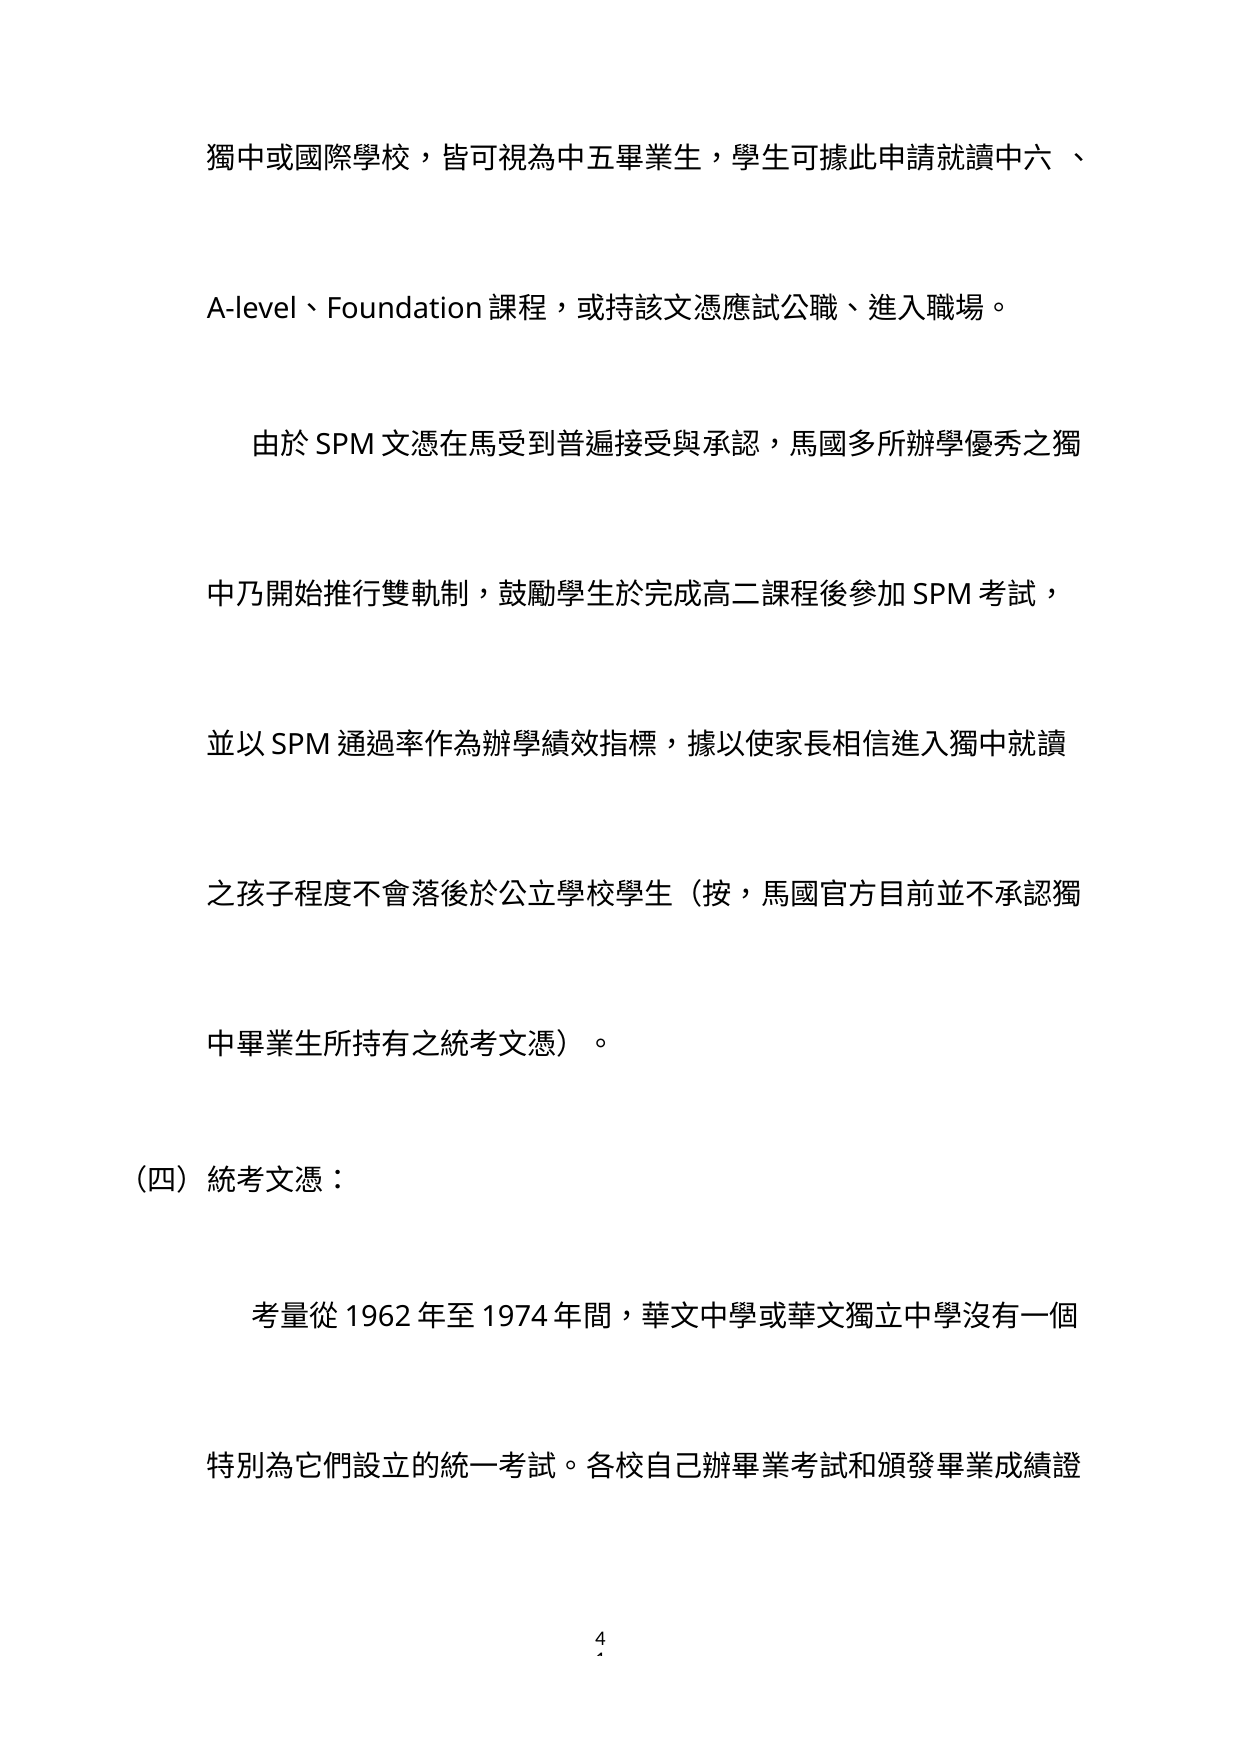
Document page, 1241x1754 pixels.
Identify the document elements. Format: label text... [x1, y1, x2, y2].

list 統考文憑： [118, 1140, 1092, 1215]
text 由於SPM文憑在馬受到普遍接受與承認，馬國多所辦學優秀之獨中乃開始推行雙軌制，鼓勵學生於完成高二課程後參加SPM考試，並以SPM通過率作為辦學績效指標，據以使家長相信進入獨中就讀之孩子程度不會落後於公立學校學生（按，馬國官方目前並不承認獨中畢業生所持有之統考文憑）。 [207, 404, 1092, 1079]
text 考量從1962年至1974年間，華文中學或華文獨立中學沒有一個特別為它們設立的統一考試。各校自己辦畢業考試和頒發畢業成績證 [207, 1276, 1092, 1501]
text 在馬國持有SPM文憑，不論該生係畢業自國民中學、國民型中學、獨中或國際學校，皆可視為中五畢業生，學生可據此申請就讀中六、A-level、Foundation課程，或持該文憑應試公職、進入職場。 [207, 118, 1092, 343]
